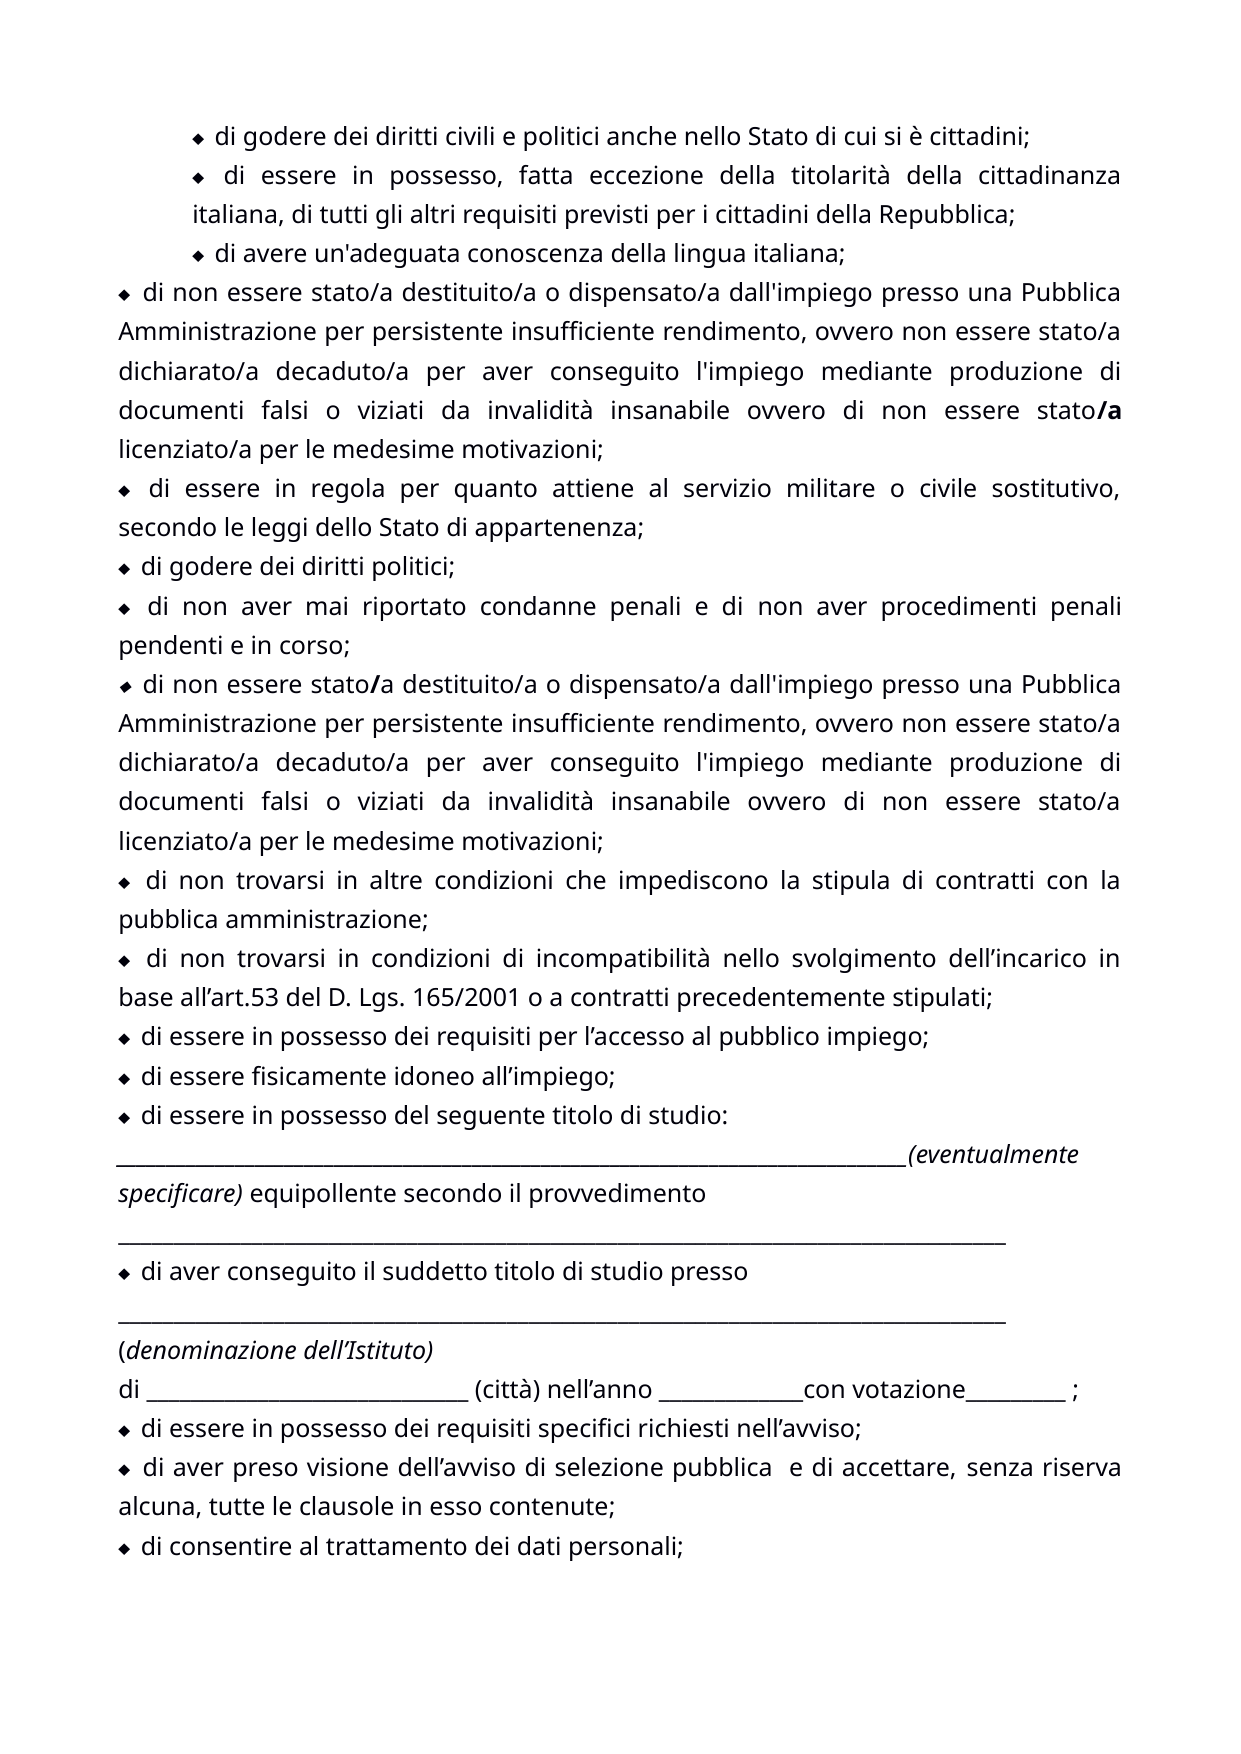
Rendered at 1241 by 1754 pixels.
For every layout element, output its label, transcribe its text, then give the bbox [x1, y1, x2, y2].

text ¨ di non trovarsi in altre condizioni che impediscono la stipula di contratti con la pubblica amministrazione; [118, 862, 1122, 936]
text ¨ di non aver mai riportato condanne penali e di non aver procedimenti penali pendenti e in corso; [118, 588, 1122, 661]
text ________________________________________________________________________________ [118, 1293, 1122, 1327]
text ¨ di aver preso visione dell’avviso di selezione pubblica e di accettare, senza riserva alcuna, tutte le clausole in esso contenute; [118, 1450, 1122, 1523]
text ¨ di consentire al trattamento dei dati personali; [118, 1528, 1122, 1562]
text ¨ di essere in regola per quanto attiene al servizio militare o civile sostitutivo, secondo le leggi dello Stato di appartenenza; [118, 471, 1122, 544]
text ¨ di non essere stato/a destituito/a o dispensato/a dall'impiego presso una Pubblica Amministrazione per persistente insufficiente rendimento, ovvero non essere stato/a dichiarato/a decaduto/a per aver conseguito l'impiego mediante produzione di documenti falsi o viziati da invalidità insanabile ovvero di non essere stato/a licenziato/a per le medesime motivazioni; [118, 275, 1122, 466]
text ¨ di essere fisicamente idoneo all’impiego; [118, 1058, 1122, 1092]
text ________________________________________________________________________________ [118, 1215, 1122, 1249]
text ¨ di non trovarsi in condizioni di incompatibilità nello svolgimento dell’incarico in base all’art.53 del D. Lgs. 165/2001 o a contratti precedentemente stipulati; [118, 941, 1122, 1014]
text ¨ di avere un'adeguata conoscenza della lingua italiana; [192, 236, 1122, 270]
text ¨ di godere dei diritti civili e politici anche nello Stato di cui si è cittadini; [192, 118, 1122, 152]
text ¨ di essere in possesso del seguente titolo di studio: [118, 1097, 1122, 1131]
text ¨ di aver conseguito il suddetto titolo di studio presso [118, 1254, 1122, 1288]
text ¨ di essere in possesso dei requisiti per l’accesso al pubblico impiego; [118, 1019, 1122, 1053]
text ________________________________________________________________________________(eventualmente specificare) equipollente secondo il provvedimento [118, 1136, 1122, 1210]
text (denominazione dell’Istituto) [118, 1332, 1122, 1366]
text ¨ di essere in possesso dei requisiti specifici richiesti nell’avviso; [118, 1411, 1122, 1445]
text ¨ di godere dei diritti politici; [118, 549, 1122, 583]
text ¨ di essere in possesso, fatta eccezione della titolarità della cittadinanza italiana, di tutti gli altri requisiti previsti per i cittadini della Repubblica; [192, 157, 1122, 231]
text di _____________________________ (città) nell’anno _____________con votazione_________ ; [118, 1371, 1122, 1406]
text ¨ di non essere stato/a destituito/a o dispensato/a dall'impiego presso una Pubblica Amministrazione per persistente insufficiente rendimento, ovvero non essere stato/a dichiarato/a decaduto/a per aver conseguito l'impiego mediante produzione di documenti falsi o viziati da invalidità insanabile ovvero di non essere stato/a licenziato/a per le medesime motivazioni; [118, 666, 1122, 857]
